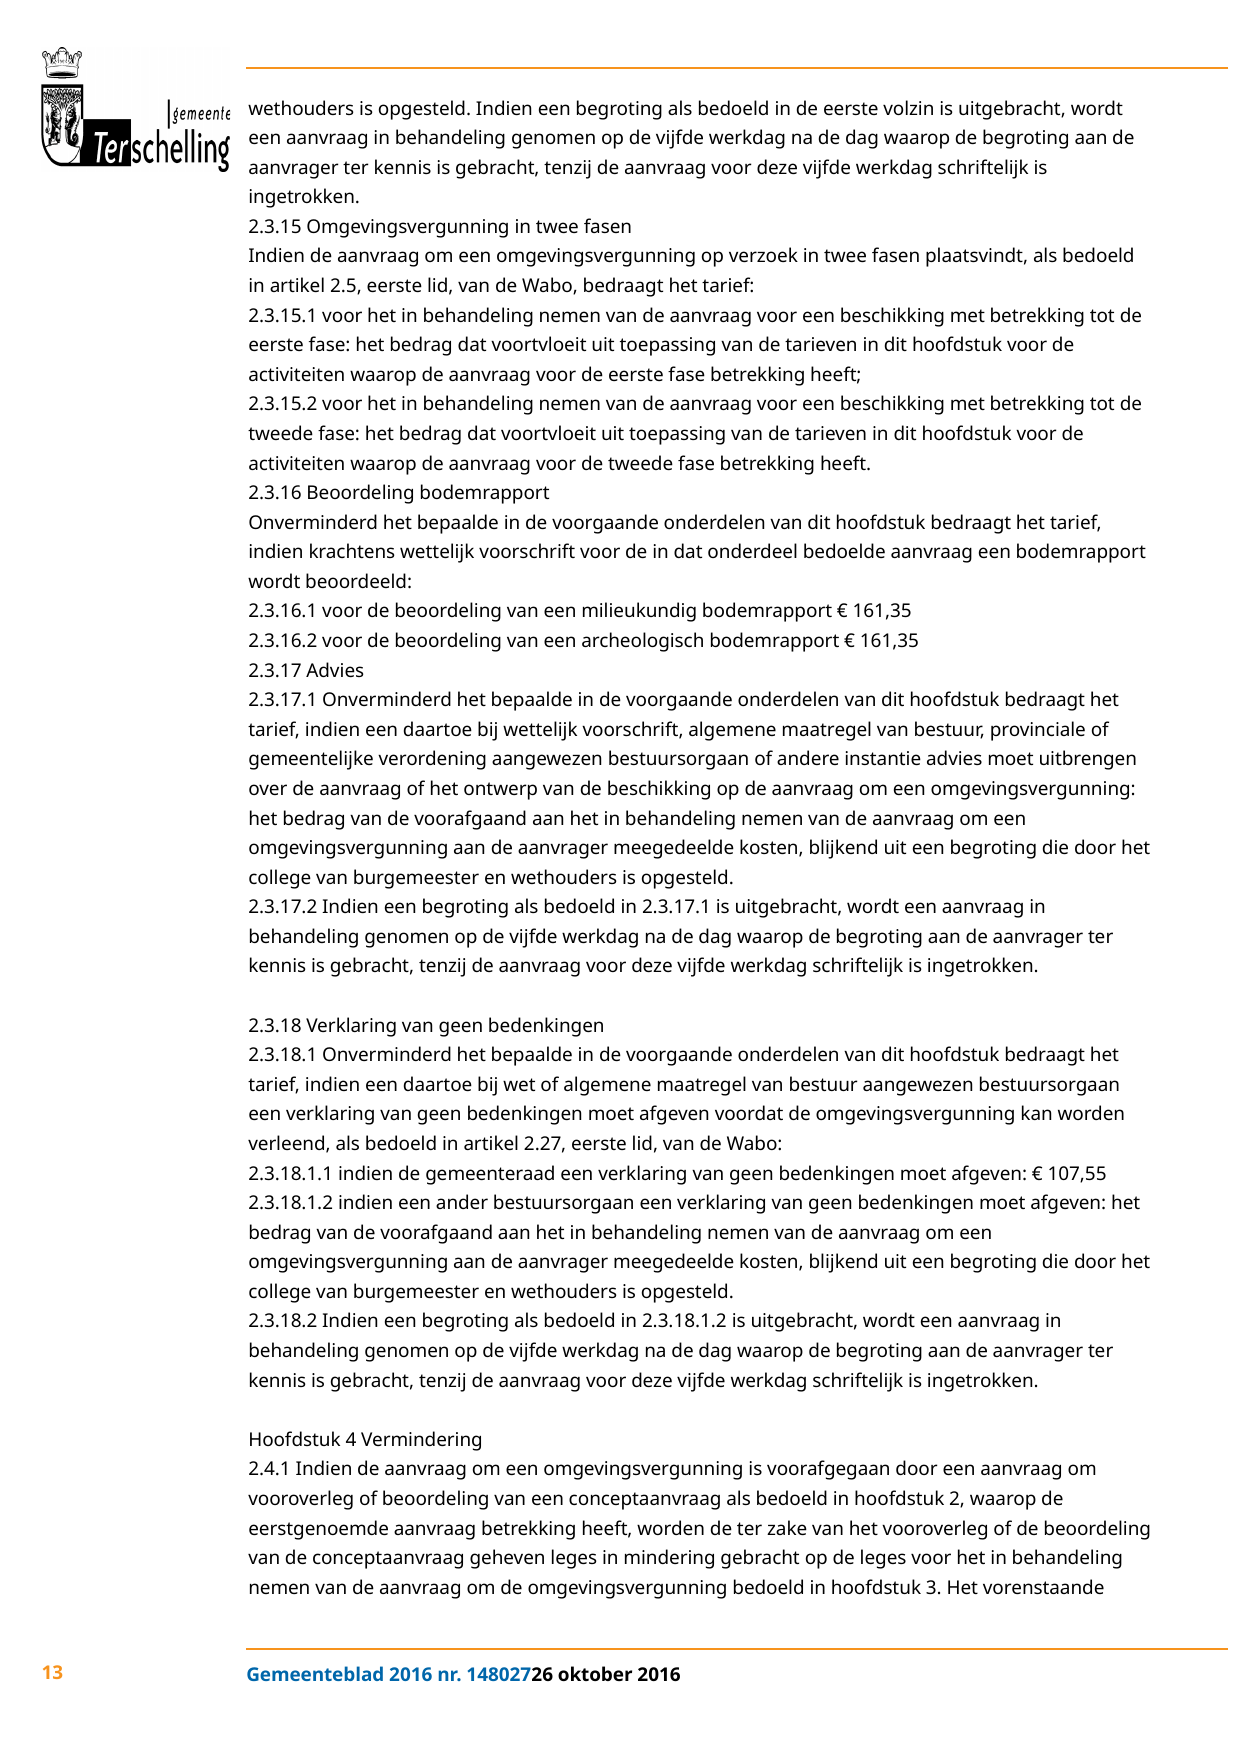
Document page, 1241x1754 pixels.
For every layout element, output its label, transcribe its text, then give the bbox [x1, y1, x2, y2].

text Indien de aanvraag om een omgevingsvergunning op verzoek in twee fasen plaatsvindt, als bedoeld in artikel 2.5, eerste lid, van de Wabo, bedraagt het tarief: [248, 243, 1152, 298]
text 2.3.18.1 Onverminderd het bepaalde in de voorgaande onderdelen van dit hoofdstuk bedraagt het tarief, indien een daartoe bij wet of algemene maatregel van bestuur aangewezen bestuursorgaan een verklaring van geen bedenkingen moet afgeven voordat de omgevingsvergunning kan worden verleend, als bedoeld in artikel 2.27, eerste lid, van de Wabo: [248, 1041, 1152, 1156]
text 2.3.18 Verklaring van geen bedenkingen [248, 1012, 1152, 1038]
text 2.3.17.1 Onverminderd het bepaalde in de voorgaande onderdelen van dit hoofdstuk bedraagt het tarief, indien een daartoe bij wettelijk voorschrift, algemene maatregel van bestuur, provinciale of gemeentelijke verordening aangewezen bestuursorgaan of andere instantie advies moet uitbrengen over de aanvraag of het ontwerp van de beschikking op de aanvraag om een omgevingsvergunning: het bedrag van de voorafgaand aan het in behandeling nemen van de aanvraag om een omgevingsvergunning aan de aanvrager meegedeelde kosten, blijkend uit een begroting die door het college van burgemeester en wethouders is opgesteld. [248, 686, 1152, 890]
text 2.4.1 Indien de aanvraag om een omgevingsvergunning is voorafgegaan door een aanvraag om vooroverleg of beoordeling van een conceptaanvraag als bedoeld in hoofdstuk 2, waarop de eerstgenoemde aanvraag betrekking heeft, worden de ter zake van het vooroverleg of de beoordeling van de conceptaanvraag geheven leges in mindering gebracht op de leges voor het in behandeling nemen van de aanvraag om de omgevingsvergunning bedoeld in hoofdstuk 3. Het vorenstaande [248, 1456, 1152, 1600]
text Hoofdstuk 4 Vermindering [248, 1426, 1152, 1452]
text 2.3.15 Omgevingsvergunning in twee fasen [248, 213, 1152, 239]
picture [41, 47, 231, 172]
text 2.3.15.2 voor het in behandeling nemen van de aanvraag voor een beschikking met betrekking tot de tweede fase: het bedrag dat voortvloeit uit toepassing van de tarieven in dit hoofdstuk voor de activiteiten waarop de aanvraag voor de tweede fase betrekking heeft. [248, 391, 1152, 476]
text 2.3.18.1.1 indien de gemeenteraad een verklaring van geen bedenkingen moet afgeven: € 107,55 [248, 1160, 1152, 1186]
text 2.3.18.2 Indien een begroting als bedoeld in 2.3.18.1.2 is uitgebracht, wordt een aanvraag in behandeling genomen op de vijfde werkdag na de dag waarop de begroting aan de aanvrager ter kennis is gebracht, tenzij de aanvraag voor deze vijfde werkdag schriftelijk is ingetrokken. [248, 1308, 1152, 1393]
text 2.3.18.1.2 indien een ander bestuursorgaan een verklaring van geen bedenkingen moet afgeven: het bedrag van de voorafgaand aan het in behandeling nemen van de aanvraag om een omgevingsvergunning aan de aanvrager meegedeelde kosten, blijkend uit een begroting die door het college van burgemeester en wethouders is opgesteld. [248, 1189, 1152, 1304]
text 2.3.17.2 Indien een begroting als bedoeld in 2.3.17.1 is uitgebracht, wordt een aanvraag in behandeling genomen op de vijfde werkdag na de dag waarop de begroting aan de aanvrager ter kennis is gebracht, tenzij de aanvraag voor deze vijfde werkdag schriftelijk is ingetrokken. [248, 893, 1152, 978]
text 2.3.16.2 voor de beoordeling van een archeologisch bodemrapport € 161,35 [248, 627, 1152, 653]
text Onverminderd het bepaalde in de voorgaande onderdelen van dit hoofdstuk bedraagt het tarief, indien krachtens wettelijk voorschrift voor de in dat onderdeel bedoelde aanvraag een bodemrapport wordt beoordeeld: [248, 509, 1152, 594]
text 2.3.16 Beoordeling bodemrapport [248, 479, 1152, 505]
text 2.3.15.1 voor het in behandeling nemen van de aanvraag voor een beschikking met betrekking tot de eerste fase: het bedrag dat voortvloeit uit toepassing van de tarieven in dit hoofdstuk voor de activiteiten waarop de aanvraag voor de eerste fase betrekking heeft; [248, 302, 1152, 387]
text 2.3.16.1 voor de beoordeling van een milieukundig bodemrapport € 161,35 [248, 598, 1152, 623]
text 2.3.17 Advies [248, 657, 1152, 683]
text wethouders is opgesteld. Indien een begroting als bedoeld in de eerste volzin is uitgebracht, wordt een aanvraag in behandeling genomen op de vijfde werkdag na de dag waarop de begroting aan de aanvrager ter kennis is gebracht, tenzij de aanvraag voor deze vijfde werkdag schriftelijk is ingetrokken. [248, 95, 1152, 209]
